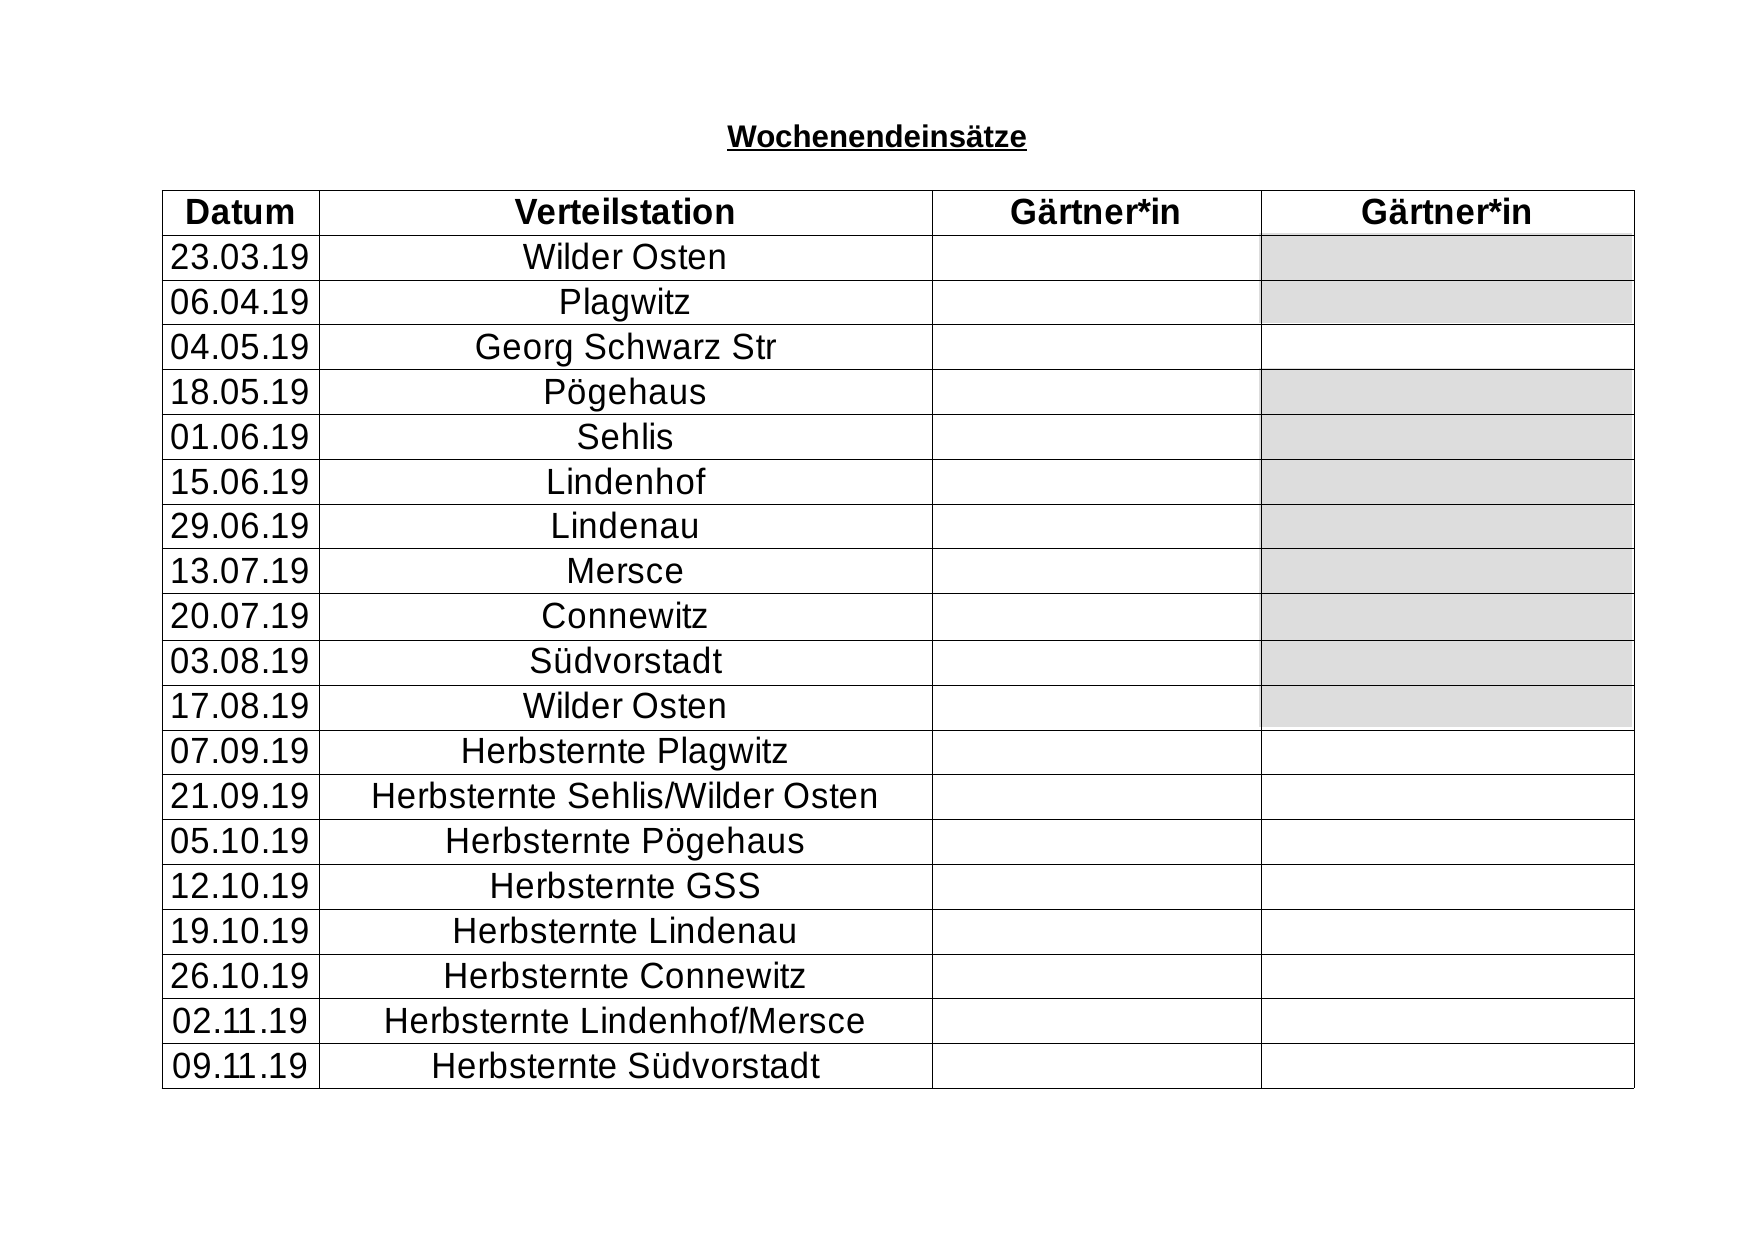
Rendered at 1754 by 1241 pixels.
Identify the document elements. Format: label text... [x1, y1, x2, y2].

text Wochenendeinsätze [118, 118, 1636, 154]
